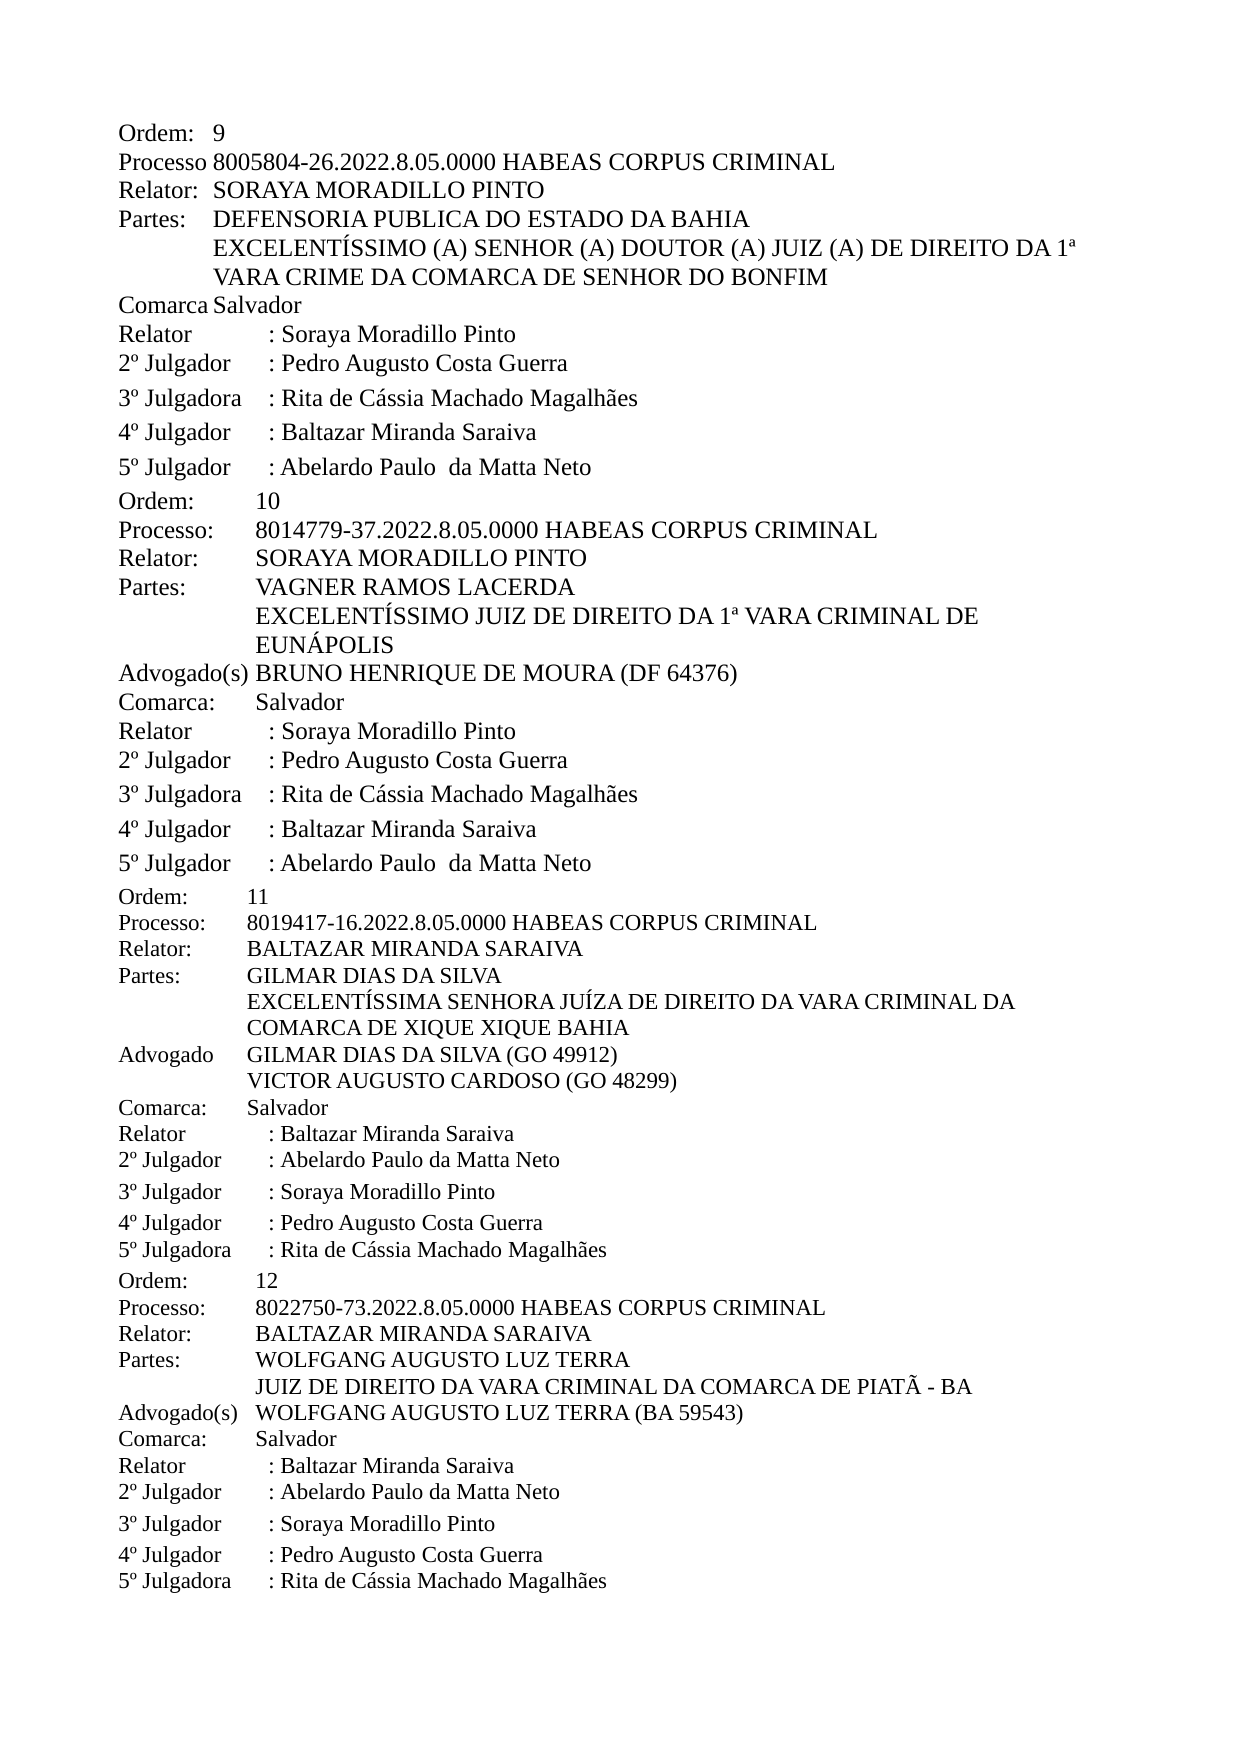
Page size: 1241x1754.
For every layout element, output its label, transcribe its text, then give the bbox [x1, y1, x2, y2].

table_cell VICTOR AUGUSTO CARDOSO (GO 48299) [247, 1067, 1122, 1093]
table_cell 8005804-26.2022.8.05.0000 HABEAS CORPUS CRIMINAL [213, 147, 1122, 176]
text 5º Julgadora : Rita de Cássia Machado Magalhães [118, 1236, 1122, 1262]
text 5º Julgador : Abelardo Paulo da Matta Neto [118, 452, 1122, 480]
table_cell SORAYA MORADILLO PINTO [255, 544, 1121, 572]
table_cell Partes: [118, 1346, 255, 1373]
text 5º Julgadora : Rita de Cássia Machado Magalhães [118, 1568, 1122, 1594]
table_cell Relator: [118, 176, 213, 204]
table_cell GILMAR DIAS DA SILVA [247, 962, 1122, 988]
table_cell Processo: [118, 515, 255, 543]
table_header Ordem: [118, 118, 213, 147]
table_cell Comarca: [118, 687, 255, 716]
text 2º Julgador : Pedro Augusto Costa Guerra [118, 745, 1122, 773]
table_cell Comarca: [118, 1094, 247, 1120]
table_cell Relator: [118, 1320, 255, 1346]
text 3º Julgador : Soraya Moradillo Pinto [118, 1178, 1122, 1204]
text 4º Julgador : Baltazar Miranda Saraiva [118, 417, 1122, 446]
table_cell [118, 1373, 255, 1399]
table_cell Processo: [118, 909, 247, 935]
table_header 10 [255, 486, 1121, 515]
table_cell Salvador [255, 1425, 1031, 1452]
table_cell 8019417-16.2022.8.05.0000 HABEAS CORPUS CRIMINAL [247, 909, 1122, 935]
table_cell DEFENSORIA PUBLICA DO ESTADO DA BAHIA [213, 204, 1122, 233]
table_cell Partes: [118, 572, 255, 601]
text 2º Julgador : Abelardo Paulo da Matta Neto [118, 1146, 1122, 1173]
table_header Ordem: [118, 1267, 255, 1294]
text 3º Julgadora : Rita de Cássia Machado Magalhães [118, 383, 1122, 411]
table_cell 8014779-37.2022.8.05.0000 HABEAS CORPUS CRIMINAL [255, 515, 1121, 543]
table_cell BRUNO HENRIQUE DE MOURA (DF 64376) [255, 659, 1121, 687]
text Relator : Baltazar Miranda Saraiva [118, 1452, 1122, 1478]
table_header 11 [247, 883, 1122, 909]
table_header Ordem: [118, 883, 247, 909]
text 4º Julgador : Pedro Augusto Costa Guerra [118, 1541, 1122, 1568]
table_cell Processo [118, 147, 213, 176]
table_cell WOLFGANG AUGUSTO LUZ TERRA [255, 1346, 1031, 1373]
text Relator : Soraya Moradillo Pinto [118, 716, 1122, 745]
table_cell Relator: [118, 935, 247, 962]
table_cell EXCELENTÍSSIMO JUIZ DE DIREITO DA 1ª VARA CRIMINAL DE EUNÁPOLIS [255, 601, 1121, 658]
text 4º Julgador : Pedro Augusto Costa Guerra [118, 1209, 1122, 1236]
table_cell EXCELENTÍSSIMA SENHORA JUÍZA DE DIREITO DA VARA CRIMINAL DA COMARCA DE XIQUE XIQUE BAHIA [247, 988, 1122, 1041]
table_cell Salvador [213, 291, 1122, 319]
text 4º Julgador : Baltazar Miranda Saraiva [118, 814, 1122, 842]
table_cell GILMAR DIAS DA SILVA (GO 49912) [247, 1041, 1122, 1067]
table_cell VAGNER RAMOS LACERDA [255, 572, 1121, 601]
table_cell JUIZ DE DIREITO DA VARA CRIMINAL DA COMARCA DE PIATÃ - BA [255, 1373, 1031, 1399]
table_cell Processo: [118, 1294, 255, 1320]
table_header 12 [255, 1267, 1031, 1294]
text 3º Julgadora : Rita de Cássia Machado Magalhães [118, 779, 1122, 808]
table_header 9 [213, 118, 1122, 147]
text 2º Julgador : Pedro Augusto Costa Guerra [118, 348, 1122, 377]
text 2º Julgador : Abelardo Paulo da Matta Neto [118, 1478, 1122, 1504]
text Relator : Soraya Moradillo Pinto [118, 319, 1122, 348]
table_cell SORAYA MORADILLO PINTO [213, 176, 1122, 204]
text 5º Julgador : Abelardo Paulo da Matta Neto [118, 848, 1122, 877]
table_cell EXCELENTÍSSIMO (A) SENHOR (A) DOUTOR (A) JUIZ (A) DE DIREITO DA 1ª VARA CRIME DA COMARCA DE SENHOR DO BONFIM [213, 233, 1122, 291]
table_cell Relator: [118, 544, 255, 572]
table_cell BALTAZAR MIRANDA SARAIVA [247, 935, 1122, 962]
table_cell [118, 988, 247, 1041]
table_cell Advogado(s) [118, 659, 255, 687]
table_cell [118, 601, 255, 658]
table_cell Advogado(s) [118, 1399, 255, 1425]
table_cell Comarca: [118, 1425, 255, 1452]
table_cell Salvador [247, 1094, 1122, 1120]
table_cell WOLFGANG AUGUSTO LUZ TERRA (BA 59543) [255, 1399, 1031, 1425]
table_cell Advogado [118, 1041, 247, 1067]
text Relator : Baltazar Miranda Saraiva [118, 1120, 1122, 1146]
table_cell [118, 1067, 247, 1093]
table_cell Partes: [118, 204, 213, 233]
table_cell 8022750-73.2022.8.05.0000 HABEAS CORPUS CRIMINAL [255, 1294, 1031, 1320]
table_cell [118, 233, 213, 291]
table_cell Comarca [118, 291, 213, 319]
table_cell BALTAZAR MIRANDA SARAIVA [255, 1320, 1031, 1346]
table_header Ordem: [118, 486, 255, 515]
table_cell Partes: [118, 962, 247, 988]
table_cell Salvador [255, 687, 1121, 716]
text 3º Julgador : Soraya Moradillo Pinto [118, 1510, 1122, 1536]
